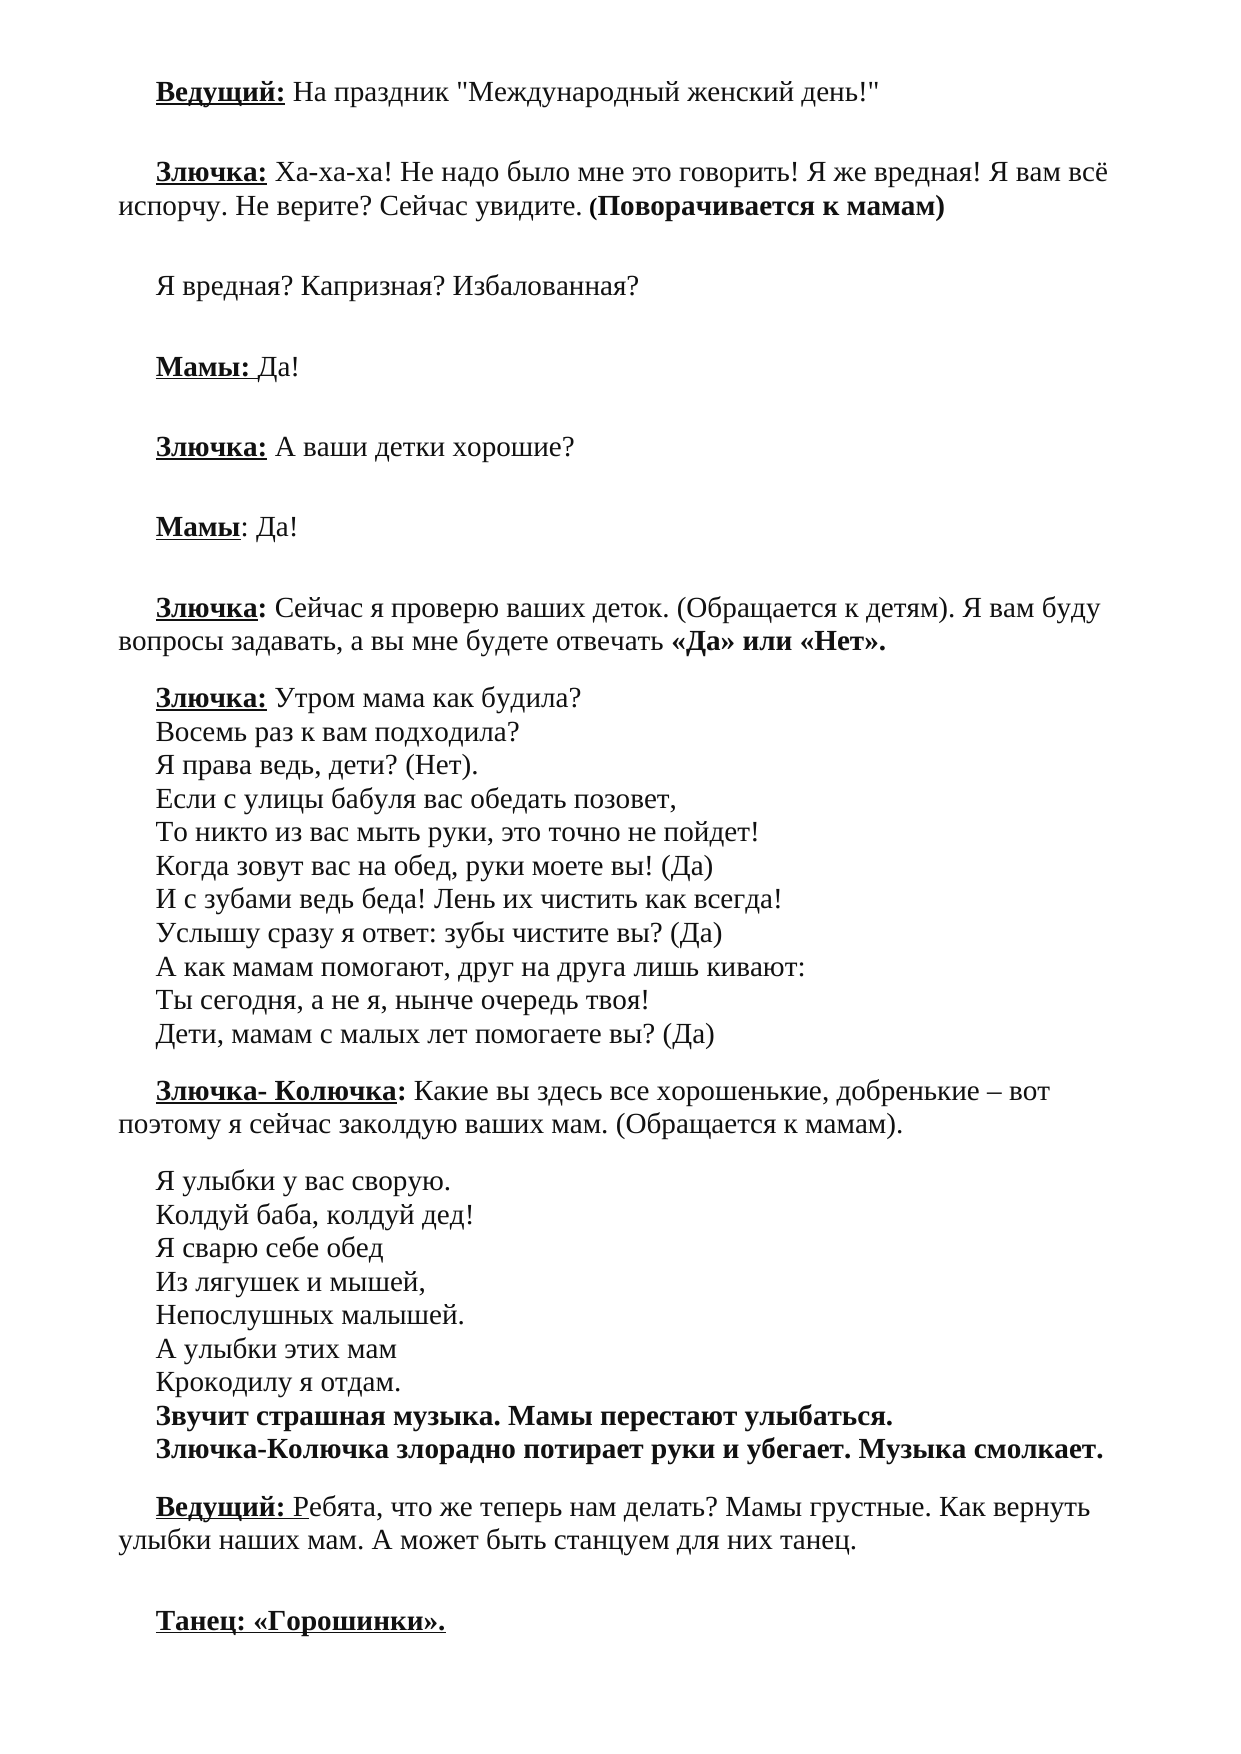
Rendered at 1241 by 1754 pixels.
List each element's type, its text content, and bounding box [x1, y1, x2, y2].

text Колдуй баба, колдуй дед! [118, 1197, 1122, 1230]
text То никто из вас мыть руки, это точно не пойдет! [118, 814, 1122, 848]
text Мамы: Да! [118, 509, 1122, 543]
text Ведущий: На праздник "Международный женский день!" [118, 74, 1122, 107]
text Я права ведь, дети? (Нет). [118, 747, 1122, 781]
text Звучит страшная музыка. Мамы перестают улыбаться. [118, 1398, 1122, 1432]
text Ведущий: Ребята, что же теперь нам делать? Мамы грустные. Как вернуть улыбки наших мам. А может быть станцуем для них танец. [118, 1489, 1122, 1556]
text Злючка: Ха-ха-ха! Не надо было мне это говорить! Я же вредная! Я вам всё испорчу. Не верите? Сейчас увидите. (Поворачивается к мамам) [118, 154, 1122, 221]
text Я вредная? Капризная? Избалованная? [118, 268, 1122, 302]
text Когда зовут вас на обед, руки моете вы! (Да) [118, 848, 1122, 882]
text А улыбки этих мам [118, 1331, 1122, 1364]
text Дети, мамам с малых лет помогаете вы? (Да) [118, 1016, 1122, 1049]
text Восемь раз к вам подходила? [118, 714, 1122, 747]
text Непослушных малышей. [118, 1297, 1122, 1331]
text Злючка: Сейчас я проверю ваших деток. (Обращается к детям). Я вам буду вопросы задавать, а вы мне будете отвечать «Да» или «Нет». [118, 590, 1122, 657]
text Я улыбки у вас сворую. [118, 1163, 1122, 1197]
text Из лягушек и мышей, [118, 1264, 1122, 1297]
text Ты сегодня, а не я, нынче очередь твоя! [118, 982, 1122, 1016]
text Я сварю себе обед [118, 1230, 1122, 1264]
text Если с улицы бабуля вас обедать позовет, [118, 781, 1122, 814]
text И с зубами ведь беда! Лень их чистить как всегда! [118, 882, 1122, 915]
text Крокодилу я отдам. [118, 1364, 1122, 1398]
text Злючка-Колючка злорадно потирает руки и убегает. Музыка смолкает. [118, 1432, 1122, 1465]
text А как мамам помогают, друг на друга лишь кивают: [118, 949, 1122, 982]
text Злючка: А ваши детки хорошие? [118, 429, 1122, 463]
text Танец: «Горошинки». [118, 1603, 1122, 1636]
text Мамы: Да! [118, 349, 1122, 382]
text Злючка: Утром мама как будила? [118, 680, 1122, 714]
text Злючка- Колючка: Какие вы здесь все хорошенькие, добренькие – вот поэтому я сейчас заколдую ваших мам. (Обращается к мамам). [118, 1073, 1122, 1140]
text Услышу сразу я ответ: зубы чистите вы? (Да) [118, 915, 1122, 949]
